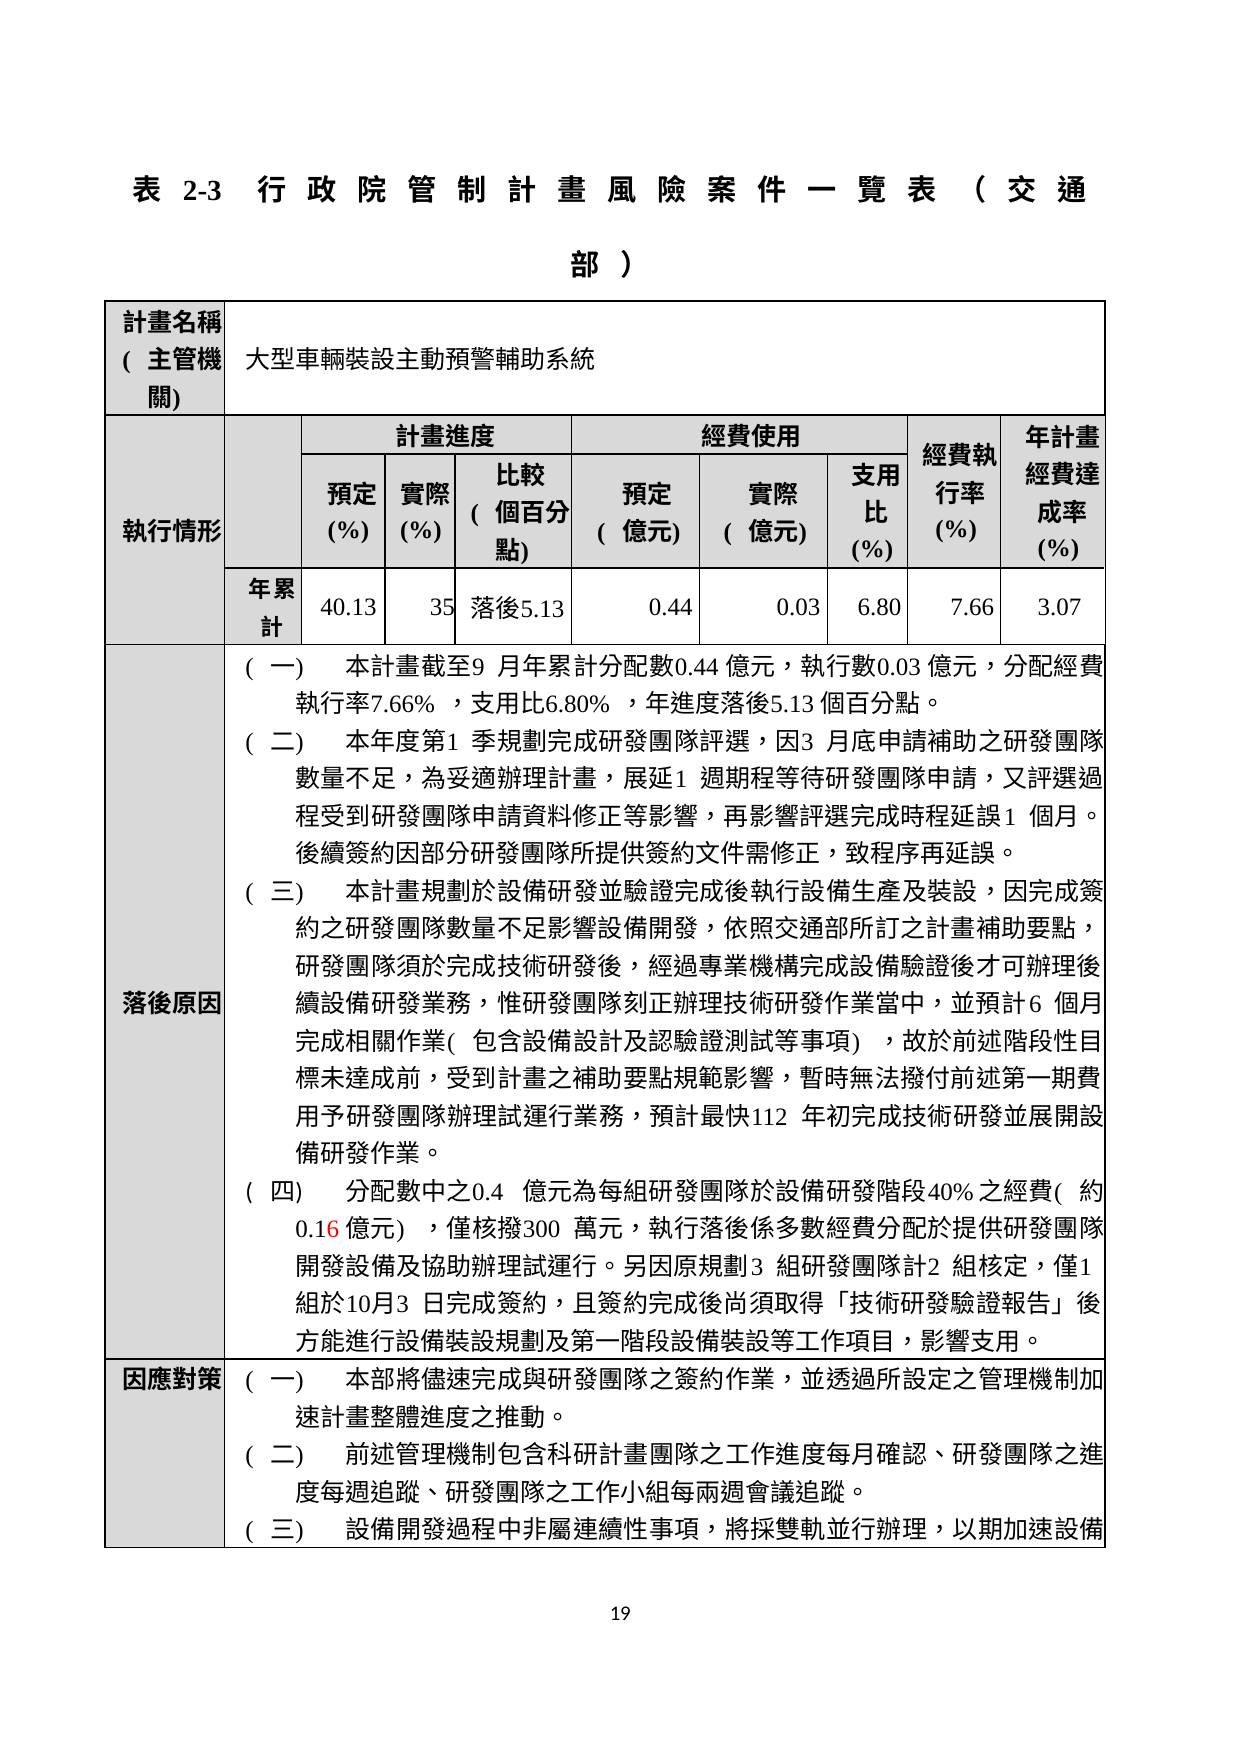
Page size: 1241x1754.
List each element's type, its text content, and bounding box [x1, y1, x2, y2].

table_cell 執行情形 [106, 416, 224, 644]
table_header 計畫名稱 (主管機關) [106, 302, 224, 414]
table_cell 7.66 [908, 569, 1000, 644]
table_cell 6.80 [828, 569, 907, 644]
table_cell 本部將儘速完成與研發團隊之簽約作業，並透過所設定之管理機制加速計畫整體進度之推動。 前述管理機制包含科研計畫團隊之工作進度每月確認、研發團隊之進度每週追蹤、研發團隊之工作小組每兩週會議追蹤。 設備開發過程中非屬連續性事項，將採雙軌並行辦理，以期加速設備 [225, 1360, 1104, 1547]
table_cell [225, 416, 301, 567]
table_cell 支用比(%) [828, 455, 907, 567]
table_cell 35 [386, 569, 454, 644]
table_cell 經費使用 [572, 416, 907, 453]
table_cell 計畫進度 [302, 416, 571, 453]
table_cell 實際 (%) [386, 455, 454, 567]
table_cell 落後原因 [106, 645, 224, 1358]
table_cell 預定 (億元) [572, 455, 699, 567]
table_cell 因應對策 [106, 1360, 224, 1547]
table_cell 0.44 [572, 569, 699, 644]
table_cell 本計畫截至9月年累計分配數0.44億元，執行數0.03億元，分配經費執行率7.66%，支用比6.80%，年進度落後5.13個百分點。 本年度第1季規劃完成研發團隊評選，因3月底申請補助之研發團隊數量不足，為妥適辦理計畫，展延1週期程等待研發團隊申請，又評選過程受到研發團隊申請資料修正等影響，再影響評選完成時程延誤1個月。後續簽約因部分研發團隊所提供簽約文件需修正，致程序再延誤。 本計畫規劃於設備研發並驗證完成後執行設備生產及裝設，因完成簽約之研發團隊數量不足影響設備開發，依照交通部所訂之計畫補助要點，研發團隊須於完成技術研發後，經過專業機構完成設備驗證後才可辦理後續設備研發業務，惟研發團隊刻正辦理技術研發作業當中，並預計6個月完成相關作業(包含設備設計及認驗證測試等事項)，故於前述階段性目標未達成前，受到計畫之補助要點規範影響，暫時無法撥付前述第一期費用予研發團隊辦理試運行業務，預計最快112年初完成技術研發並展開設備研發作業。 分配數中之0.4億元為每組研發團隊於設備研發階段40%之經費(約0.16億元)，僅核撥300萬元，執行落後係多數經費分配於提供研發團隊開發設備及協助辦理試運行。另因原規劃3組研發團隊計2組核定，僅1組於10月3日完成簽約，且簽約完成後尚須取得「技術研發驗證報告」後方能進行設備裝設規劃及第一階段設備裝設等工作項目，影響支用。 [225, 645, 1104, 1358]
table_cell 年累計 [225, 569, 301, 644]
table_cell 落後5.13 [456, 569, 571, 644]
table_cell 年計畫經費達成率(%) [1001, 416, 1105, 567]
table_header 大型車輛裝設主動預警輔助系統 [225, 302, 1104, 414]
table_cell 比較 (個百分點) [456, 455, 571, 567]
text 表2-3 行政院管制計畫風險案件一覽表（交通部） [120, 150, 1120, 300]
table_cell 0.03 [700, 569, 827, 644]
table_cell 實際 (億元) [700, 455, 827, 567]
table_cell 預定 (%) [302, 455, 384, 567]
table_cell 經費執行率 (%) [908, 416, 1000, 567]
table_cell 3.07 [1001, 567, 1105, 644]
table_cell 40.13 [302, 569, 384, 644]
